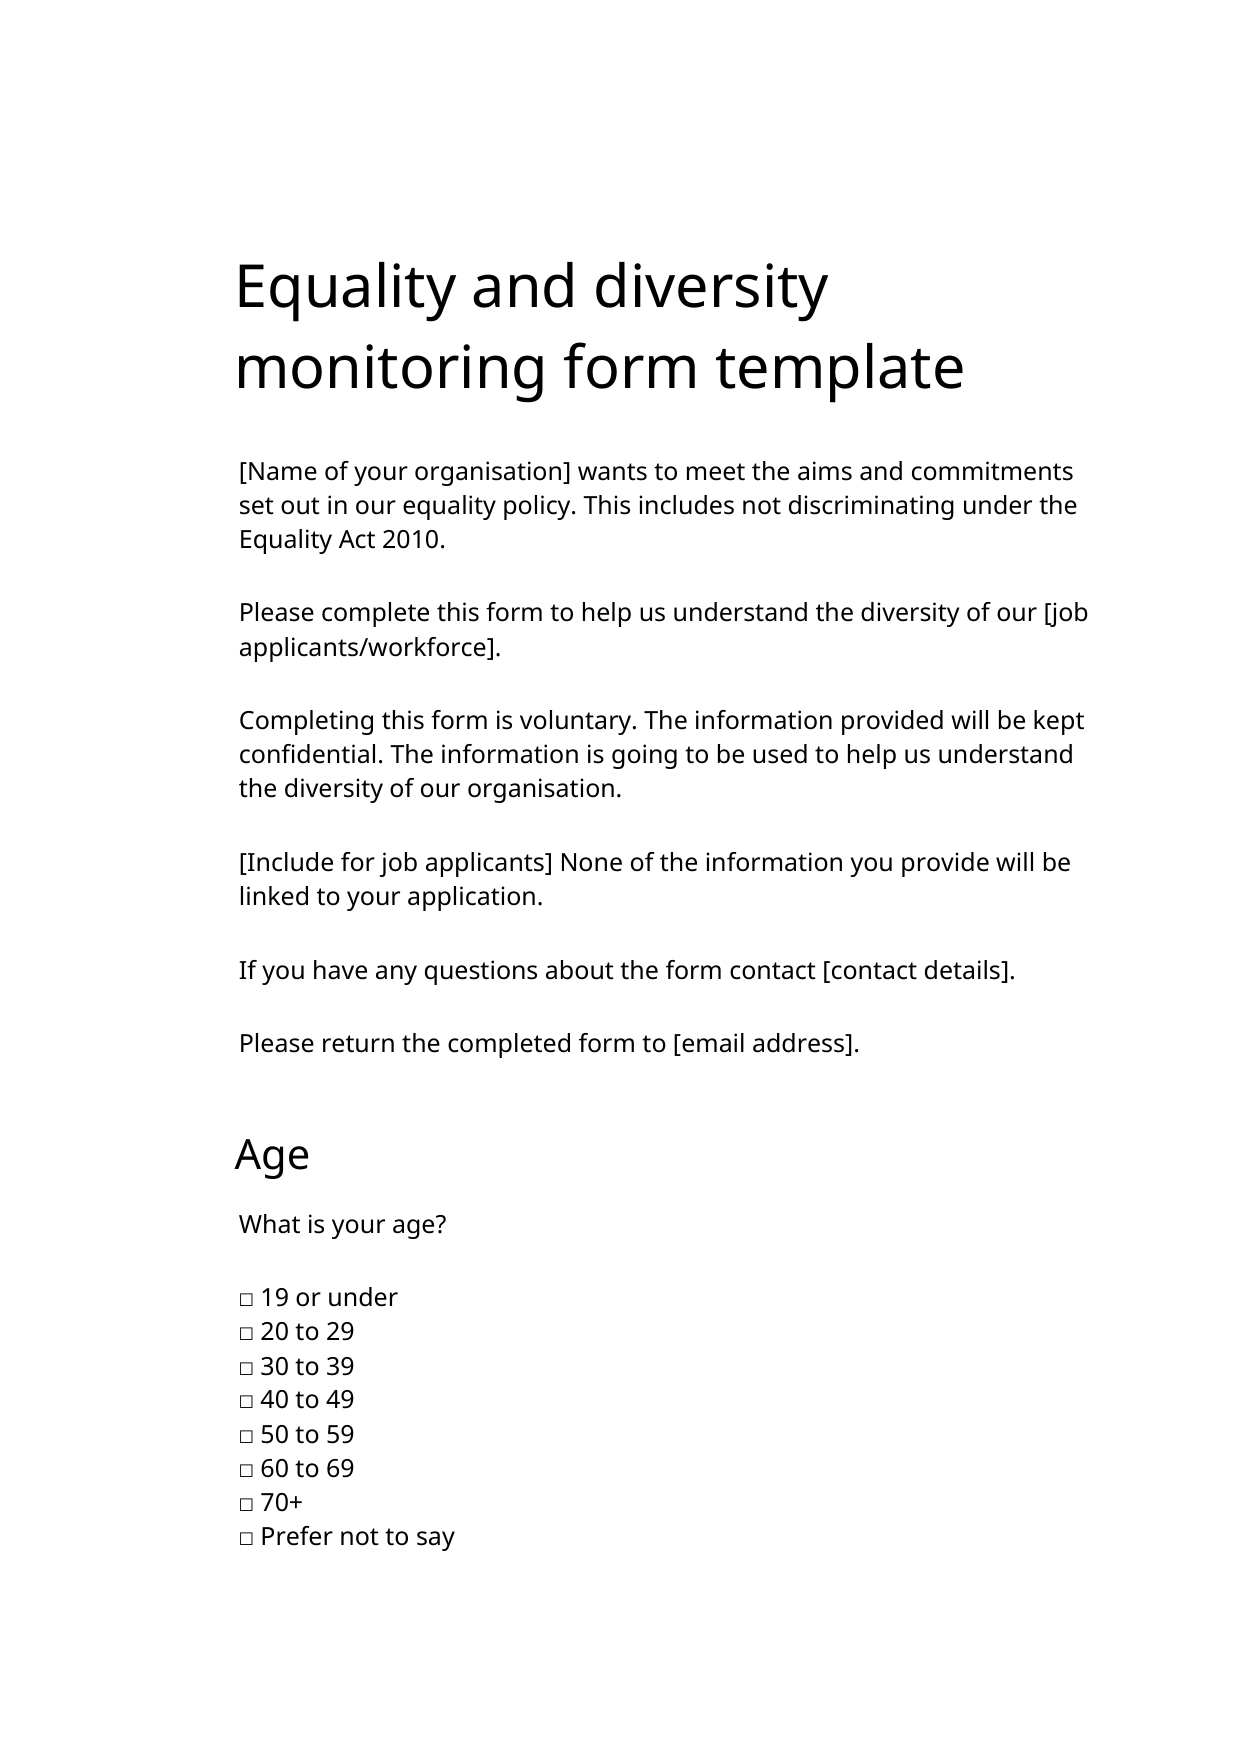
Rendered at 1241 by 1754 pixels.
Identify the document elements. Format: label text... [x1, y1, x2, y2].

text Please return the completed form to [email address]. [239, 1026, 1090, 1060]
text ☐ 30 to 39 [239, 1348, 1090, 1382]
text ☐ 60 to 69 [239, 1450, 1090, 1484]
text [Name of your organisation] wants to meet the aims and commitments set out in our equality policy. This includes not discriminating under the Equality Act 2010. [239, 453, 1090, 556]
subtitle Equality and diversity monitoring form template [234, 244, 1090, 405]
text What is your age? [239, 1206, 1090, 1240]
text ☐ 70+ [239, 1484, 1090, 1518]
text Please complete this form to help us understand the diversity of our [job applicants/workforce]. [239, 595, 1090, 663]
text Completing this form is voluntary. The information provided will be kept confidential. The information is going to be used to help us understand the diversity of our organisation. [239, 703, 1090, 805]
text [Include for job applicants] None of the information you provide will be linked to your application. [239, 844, 1090, 913]
text ☐ 20 to 29 [239, 1314, 1090, 1348]
text ☐ 50 to 59 [239, 1416, 1090, 1450]
text If you have any questions about the form contact [contact details]. [239, 952, 1090, 986]
text ☐ Prefer not to say [239, 1518, 1090, 1552]
subtitle Age [234, 1124, 1090, 1181]
text ☐ 19 or under [239, 1280, 1090, 1314]
text ☐ 40 to 49 [239, 1382, 1090, 1416]
